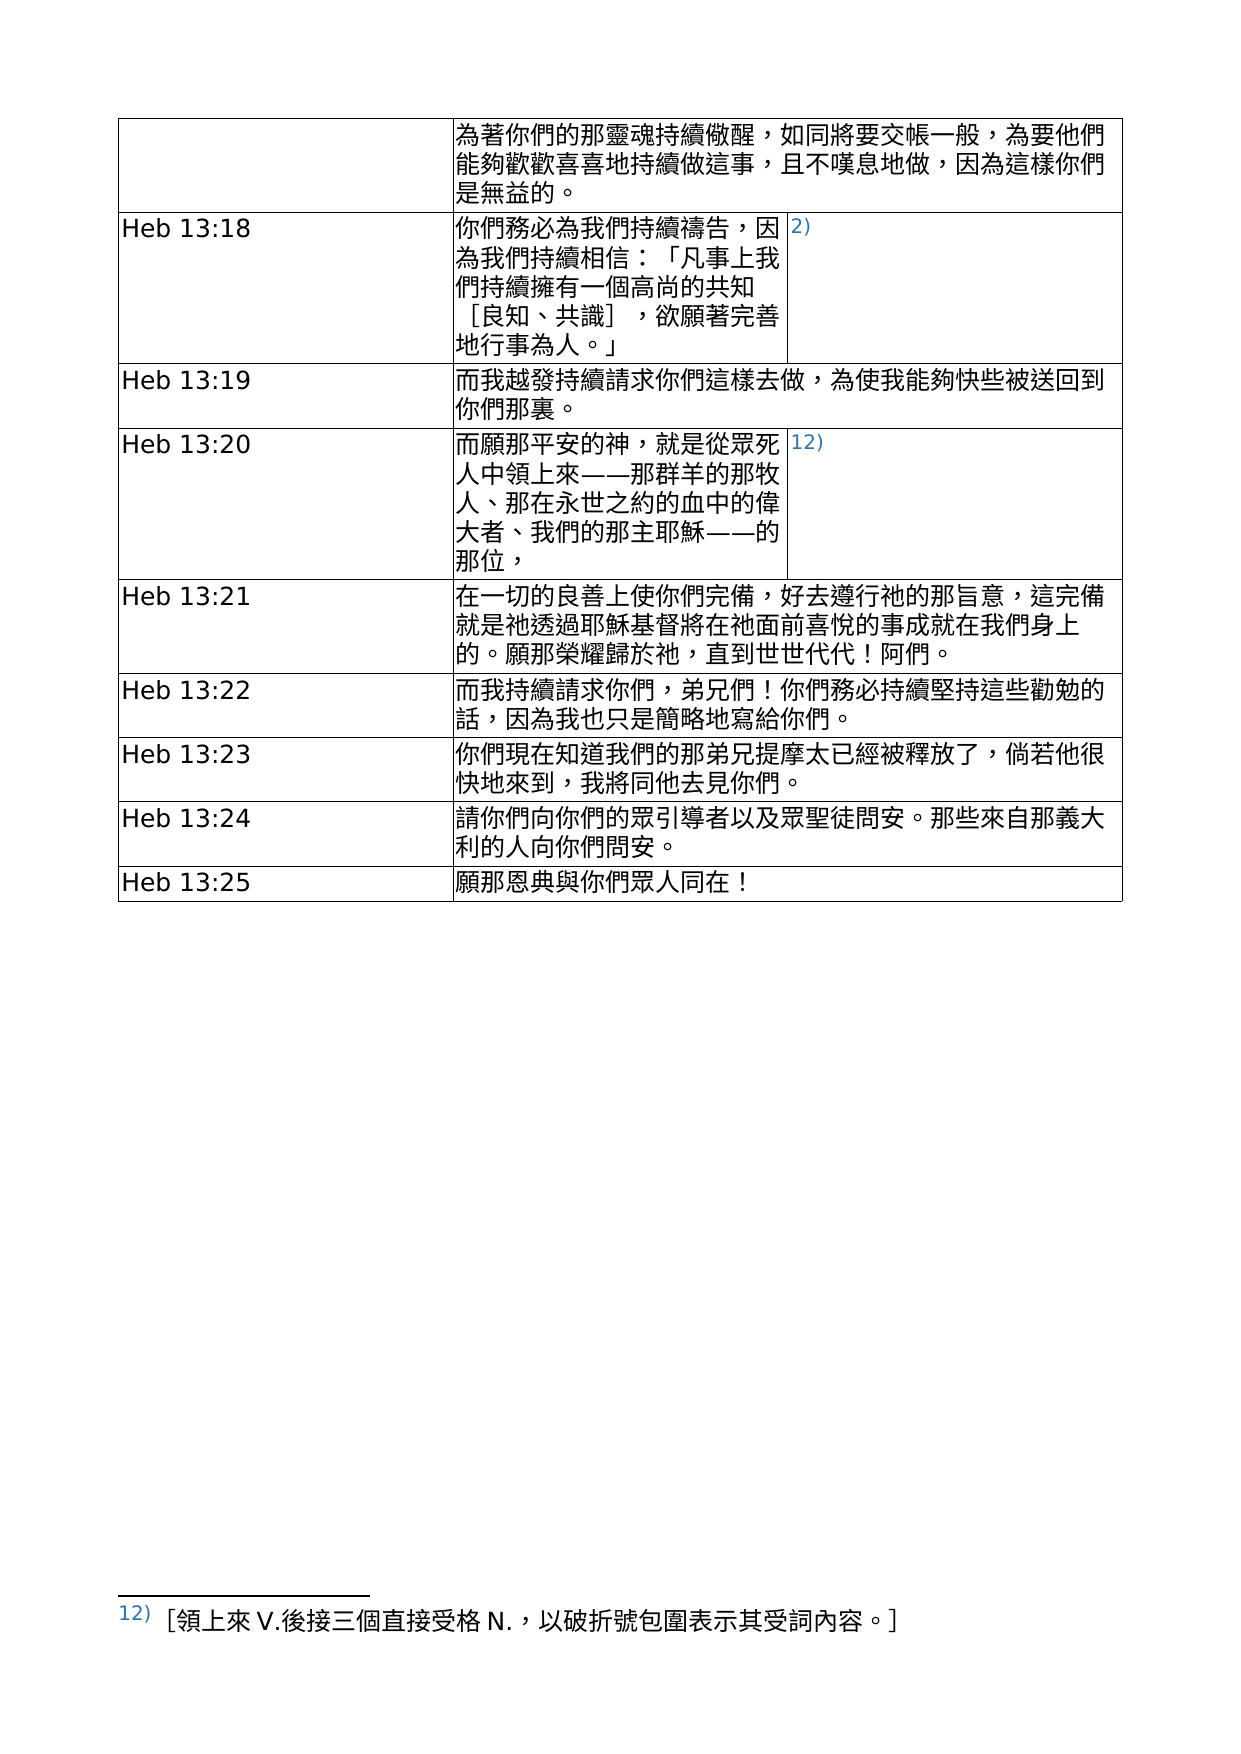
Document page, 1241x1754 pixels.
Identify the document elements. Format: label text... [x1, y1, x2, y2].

table_cell Heb 13:20 [119, 429, 453, 579]
table_cell 而願那平安的神，就是從眾死人中領上來——那群羊的那牧人、那在永世之約的血中的偉大者、我們的那主耶穌——的那位， [454, 429, 787, 579]
table_cell 你們現在知道我們的那弟兄提摩太已經被釋放了，倘若他很快地來到，我將同他去見你們。 [454, 738, 1122, 801]
table_cell 2) [788, 213, 1122, 363]
table_cell [788, 429, 1122, 579]
table_cell Heb 13:18 [119, 213, 453, 363]
table_cell Heb 13:21 [119, 580, 453, 673]
table_cell 請你們向你們的眾引導者以及眾聖徒問安。那些來自那義大利的人向你們問安。 [454, 802, 1122, 866]
table_cell Heb 13:25 [119, 867, 453, 901]
table_cell 為著你們的那靈魂持續儆醒，如同將要交帳一般，為要他們能夠歡歡喜喜地持續做這事，且不嘆息地做，因為這樣你們是無益的。 [454, 119, 1122, 212]
table_cell 而我越發持續請求你們這樣去做，為使我能夠快些被送回到你們那裏。 [454, 364, 1122, 428]
table_cell Heb 13:23 [119, 738, 453, 801]
table_cell Heb 13:24 [119, 802, 453, 866]
table_cell Heb 13:22 [119, 674, 453, 737]
table_cell [119, 119, 453, 212]
table_cell 在一切的良善上使你們完備，好去遵行祂的那旨意，這完備就是祂透過耶穌基督將在祂面前喜悅的事成就在我們身上的。願那榮耀歸於祂，直到世世代代！阿們。 [454, 580, 1122, 673]
table_cell 願那恩典與你們眾人同在！ [454, 867, 1122, 901]
table_cell 而我持續請求你們，弟兄們！你們務必持續堅持這些勸勉的話，因為我也只是簡略地寫給你們。 [454, 674, 1122, 737]
table_cell 你們務必為我們持續禱告，因為我們持續相信：「凡事上我們持續擁有一個高尚的共知［良知、共識］，欲願著完善地行事為人。」 [454, 213, 787, 363]
table_cell Heb 13:19 [119, 364, 453, 428]
